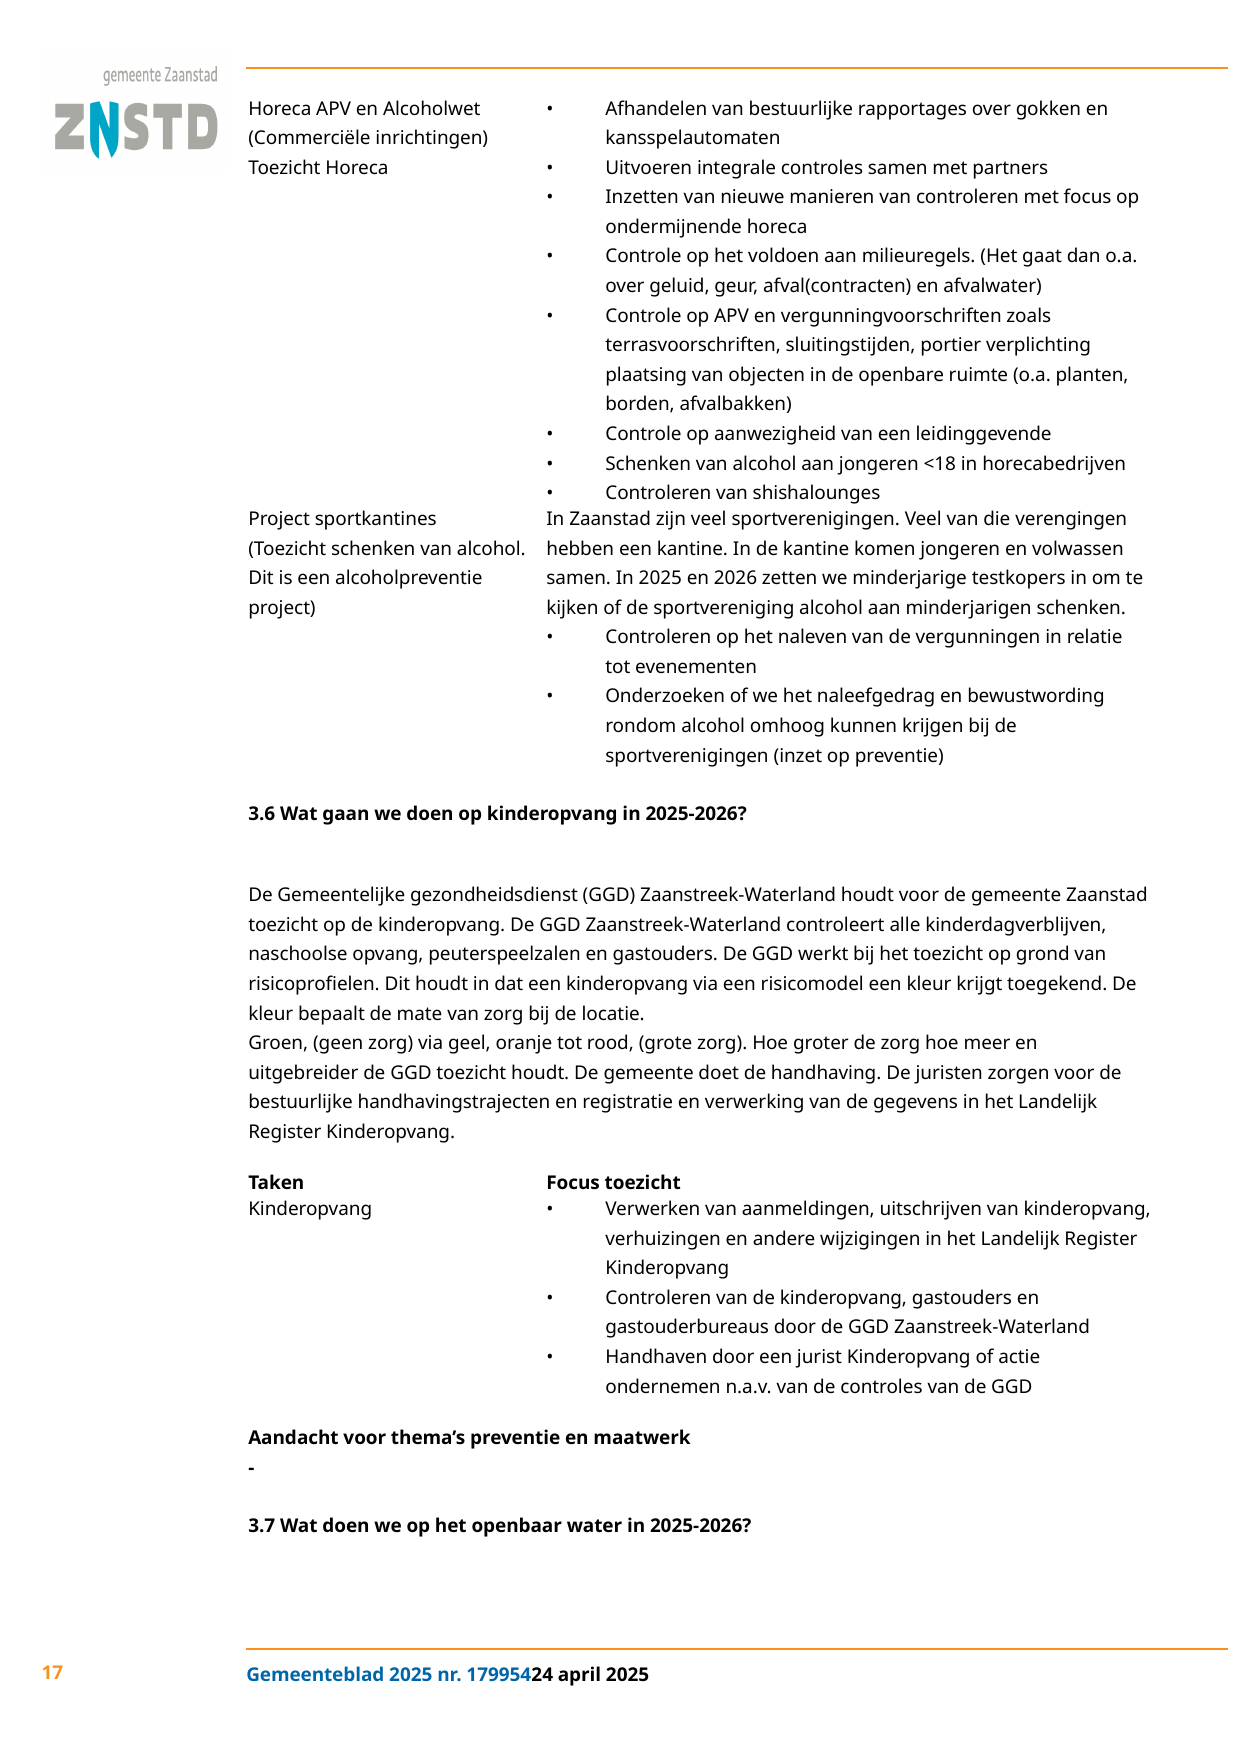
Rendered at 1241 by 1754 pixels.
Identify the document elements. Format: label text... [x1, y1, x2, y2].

table_cell Verwerken van aanmeldingen, uitschrijven van kinderopvang, verhuizingen en andere wijzigingen in het Landelijk Register Kinderopvang Controleren van de kinderopvang, gastouders en gastouderbureaus door de GGD Zaanstreek-Waterland Handhaven door een jurist Kinderopvang of actie ondernemen n.a.v. van de controles van de GGD [546, 1195, 1152, 1398]
table_header [248, 856, 1152, 881]
table_cell Focus toezicht [546, 1170, 1152, 1195]
text 3.7 Wat doen we op het openbaar water in 2025-2026? [248, 1512, 1152, 1538]
table_cell [248, 1144, 1152, 1169]
table_cell Kinderopvang [248, 1195, 546, 1398]
table_cell Aandacht voor thema’s preventie en maatwerk - [248, 1424, 1152, 1479]
table_cell Horeca APV en Alcoholwet (Commerciële inrichtingen) Toezicht Horeca [248, 95, 546, 505]
table_cell [248, 1399, 1152, 1424]
table_cell De Gemeentelijke gezondheidsdienst (GGD) Zaanstreek-Waterland houdt voor de gemeente Zaanstad toezicht op de kinderopvang. De GGD Zaanstreek-Waterland controleert alle kinderdagverblijven, naschoolse opvang, peuterspeelzalen en gastouders. De GGD werkt bij het toezicht op grond van risicoprofielen. Dit houdt in dat een kinderopvang via een risicomodel een kleur krijgt toegekend. De kleur bepaalt de mate van zorg bij de locatie. Groen, (geen zorg) via geel, oranje tot rood, (grote zorg). Hoe groter de zorg hoe meer en uitgebreider de GGD toezicht houdt. De gemeente doet de handhaving. De juristen zorgen voor de bestuurlijke handhavingstrajecten en registratie en verwerking van de gegevens in het Landelijk Register Kinderopvang. [248, 881, 1152, 1144]
table_header [248, 1568, 1152, 1593]
table_cell Taken [248, 1170, 546, 1195]
text 3.6 Wat gaan we doen op kinderopvang in 2025-2026? [248, 800, 1152, 826]
table_cell Project sportkantines (Toezicht schenken van alcohol. Dit is een alcoholpreventie project) [248, 505, 546, 767]
table_cell In Zaanstad zijn veel sportverenigingen. Veel van die verengingen hebben een kantine. In de kantine komen jongeren en volwassen samen. In 2025 en 2026 zetten we minderjarige testkopers in om te kijken of de sportvereniging alcohol aan minderjarigen schenken. Controleren op het naleven van de vergunningen in relatie tot evenementen Onderzoeken of we het naleefgedrag en bewustwording rondom alcohol omhoog kunnen krijgen bij de sportverenigingen (inzet op preventie) [546, 505, 1152, 767]
table_cell Afhandelen van bestuurlijke rapportages over gokken en kansspelautomaten Uitvoeren integrale controles samen met partners Inzetten van nieuwe manieren van controleren met focus op ondermijnende horeca Controle op het voldoen aan milieuregels. (Het gaat dan o.a. over geluid, geur, afval(contracten) en afvalwater) Controle op APV en vergunningvoorschriften zoals terrasvoorschriften, sluitingstijden, portier verplichting plaatsing van objecten in de openbare ruimte (o.a. planten, borden, afvalbakken) Controle op aanwezigheid van een leidinggevende Schenken van alcohol aan jongeren <18 in horecabedrijven Controleren van shishalounges [546, 95, 1152, 505]
picture [41, 47, 231, 172]
